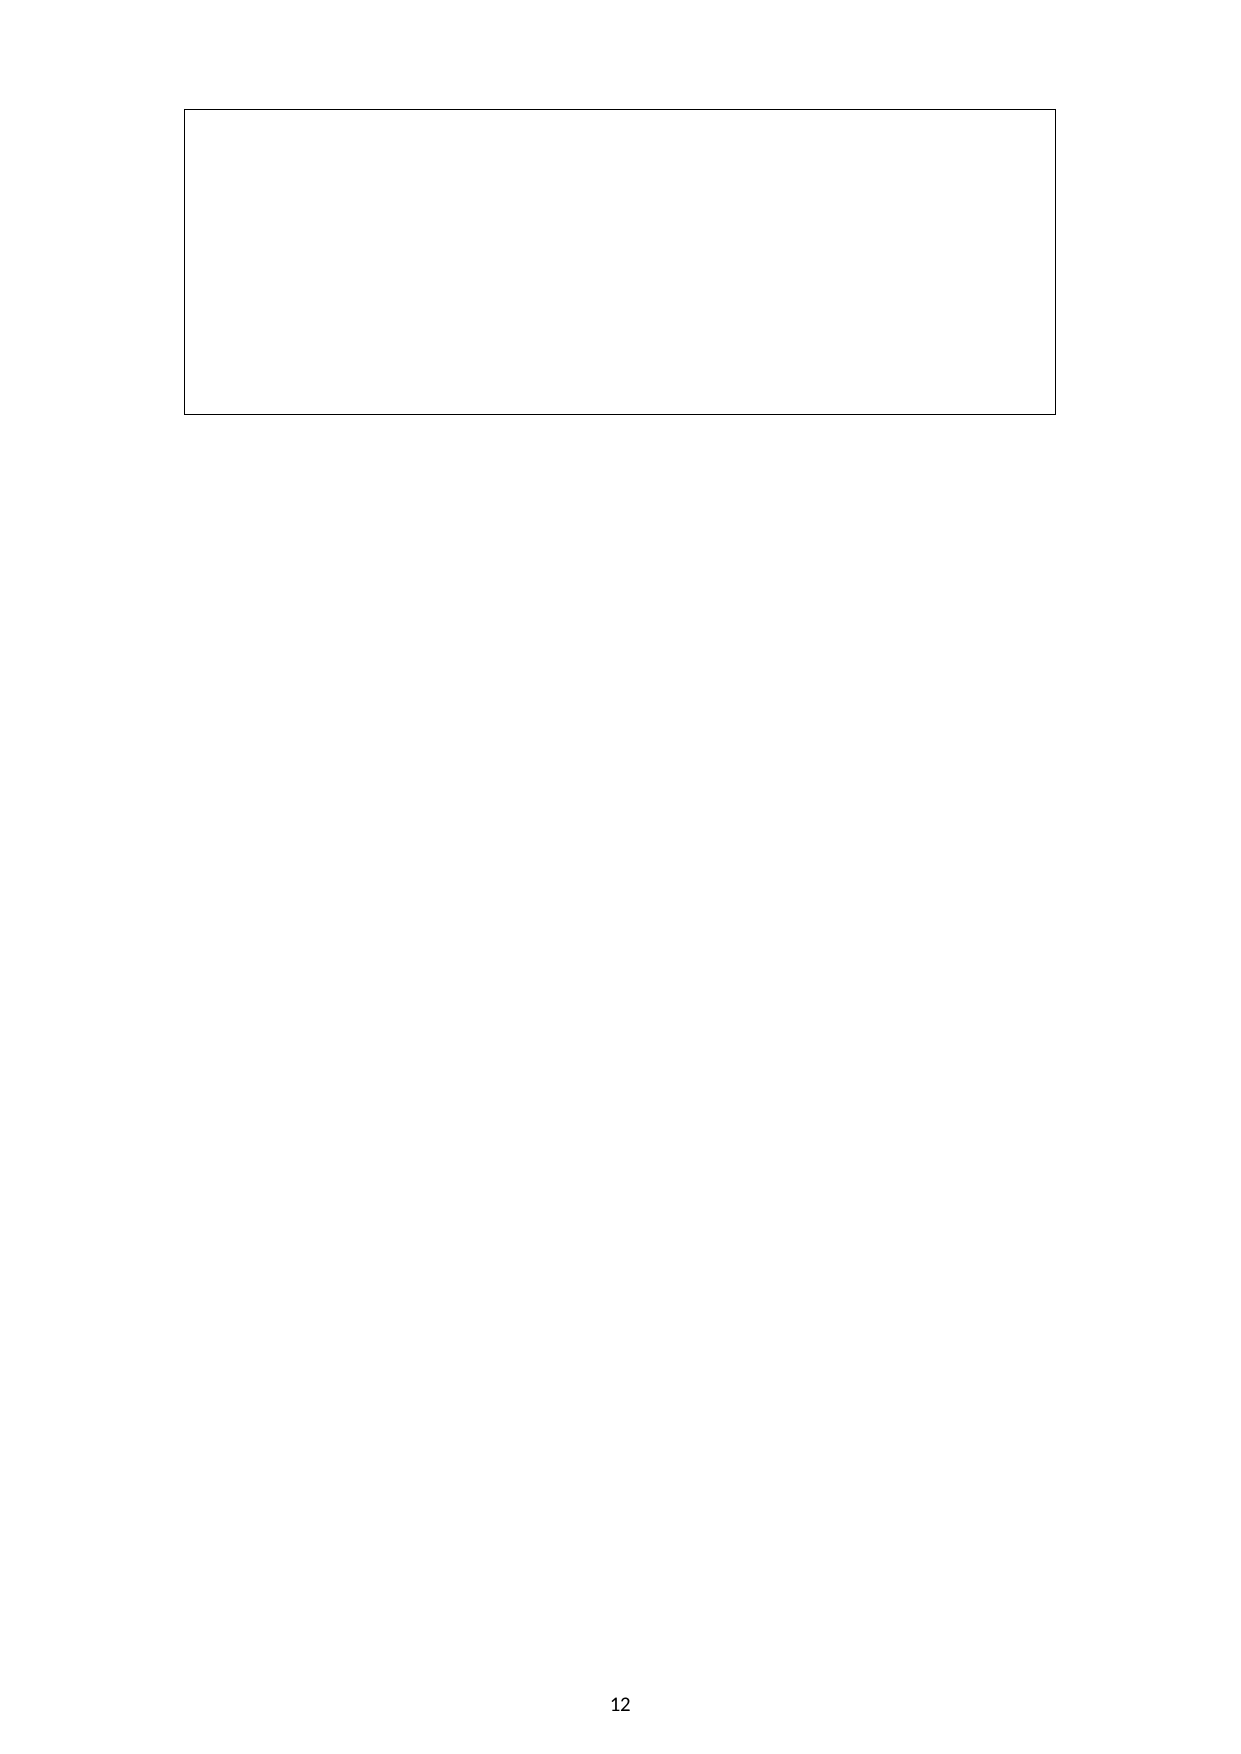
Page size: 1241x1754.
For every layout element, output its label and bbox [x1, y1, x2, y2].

table_cell [185, 110, 1055, 414]
